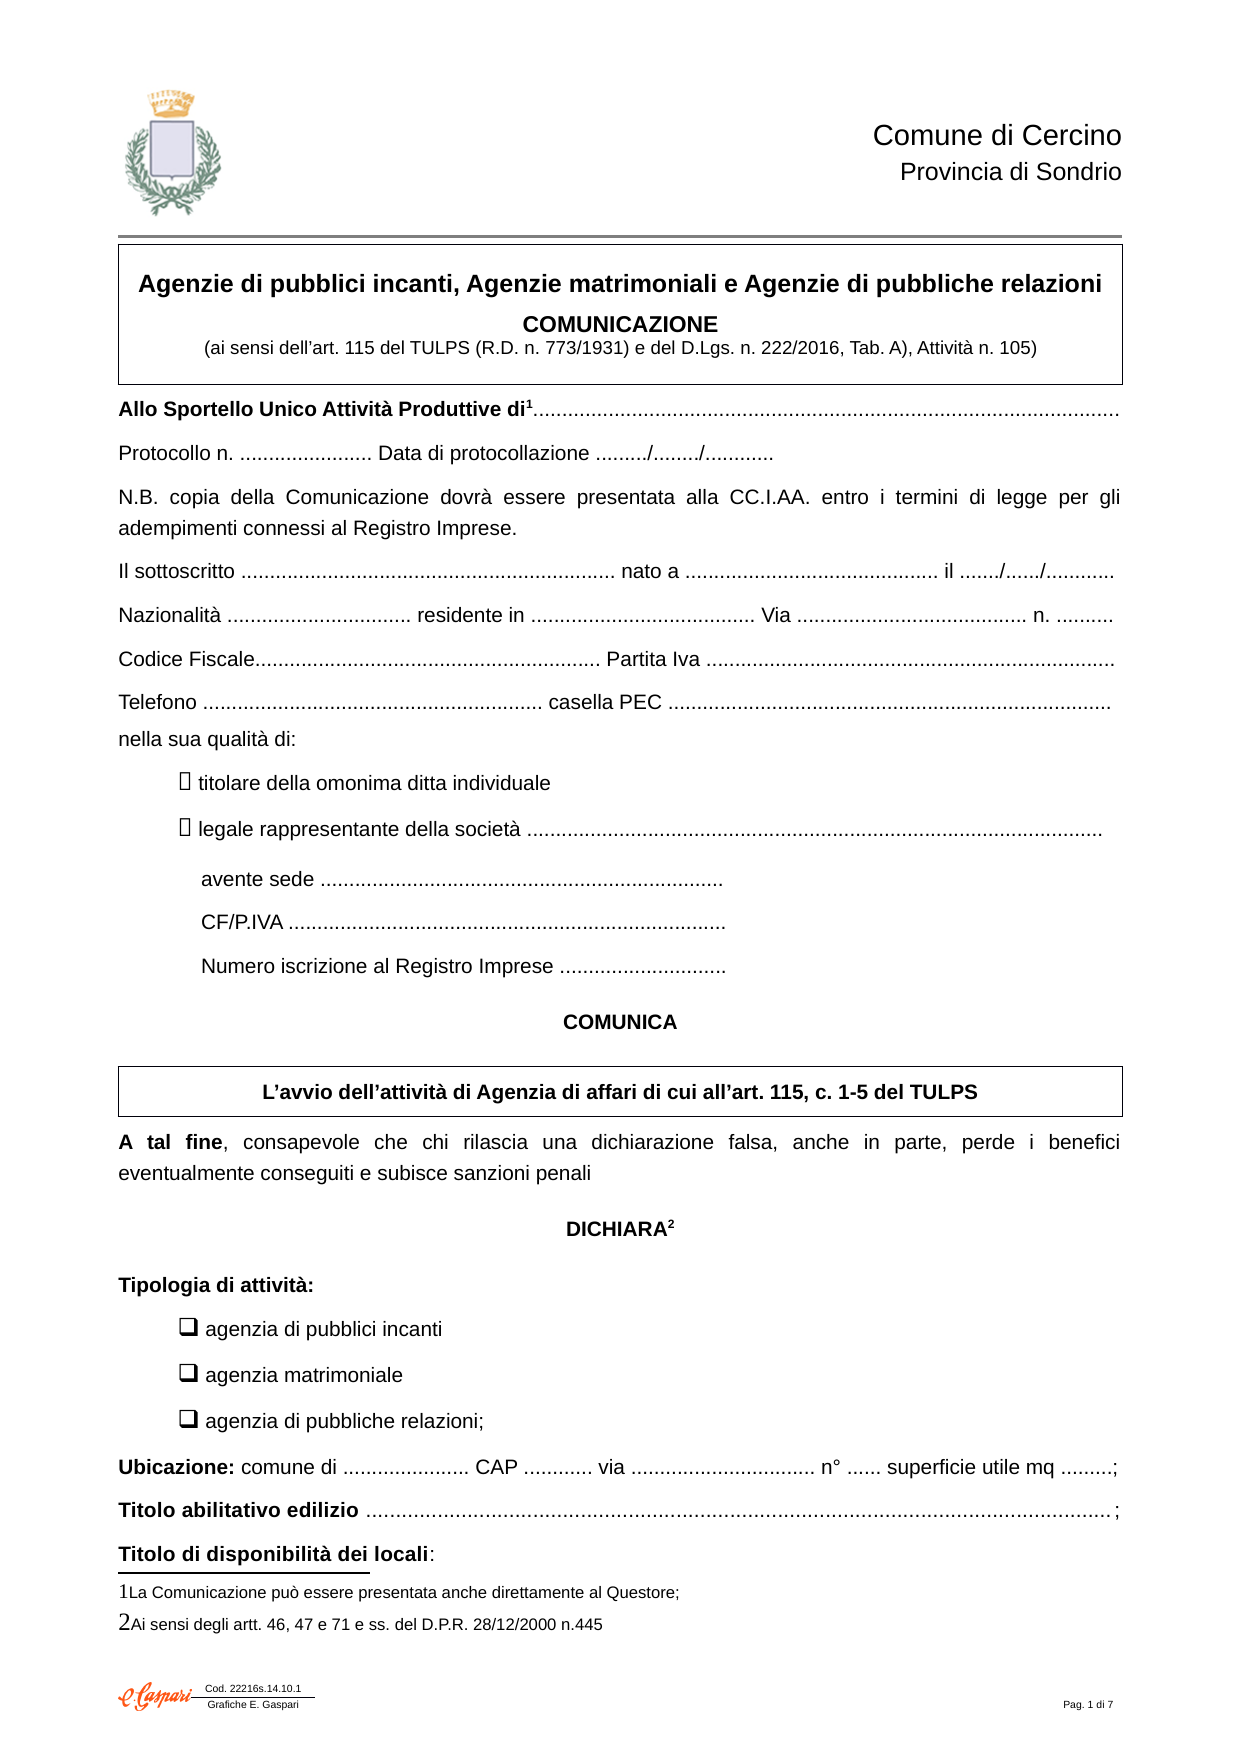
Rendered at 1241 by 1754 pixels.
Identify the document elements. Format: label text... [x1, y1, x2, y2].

text Numero iscrizione al Registro Imprese ............................. [201, 954, 1122, 978]
text Protocollo n. ....................... Data di protocollazione ........./......../............ [118, 441, 1122, 465]
text  titolare della omonima ditta individuale [177, 763, 1122, 797]
picture [122, 185, 224, 219]
text nella sua qualità di: [118, 727, 1122, 751]
text N.B. copia della Comunicazione dovrà essere presentata alla CC.I.AA. entro i termini di legge per gli adempimenti connessi al Registro Imprese. [118, 484, 1122, 539]
text Nazionalità ................................ residente in ....................................... Via ........................................ n. .......... [118, 603, 1122, 627]
text DICHIARA [118, 1217, 1122, 1241]
text Comune di Cercino [118, 118, 1122, 152]
text Provincia di Sondrio [118, 157, 1122, 185]
picture [122, 152, 224, 157]
text Titolo di disponibilità dei locali: [118, 1542, 1122, 1566]
text A tal fine, consapevole che chi rilascia una dichiarazione falsa, anche in parte, perde i benefici eventualmente conseguiti e subisce sanzioni penali [118, 1129, 1122, 1185]
picture [122, 87, 224, 118]
text Telefono ........................................................... casella PEC ............................................................................. [118, 690, 1122, 714]
text CF/P.IVA ............................................................................ [201, 910, 1122, 934]
table_header L’avvio dell’attività di Agenzia di affari di cui all’art. 115, c. 1-5 del TULPS [119, 1067, 1122, 1116]
text Codice Fiscale............................................................ Partita Iva ....................................................................... [118, 647, 1122, 671]
picture [118, 1682, 192, 1711]
text  agenzia matrimoniale [177, 1363, 1122, 1388]
text Titolo abilitativo edilizio .............................................................................................................................; [118, 1498, 1122, 1522]
text Ubicazione: comune di ...................... CAP ............ via ................................ n° ...... superficie utile mq .........; [118, 1454, 1122, 1478]
text avente sede ...................................................................... [201, 866, 1122, 890]
text  agenzia di pubbliche relazioni; [177, 1408, 1122, 1433]
text La Comunicazione può essere presentata anche direttamente al Questore; [118, 1579, 1122, 1603]
table_header Agenzie di pubblici incanti, Agenzie matrimoniali e Agenzie di pubbliche relazioni COMUNICAZIONE (ai sensi dell’art. 115 del TULPS (R.D. n. 773/1931) e del D.Lgs. n. 222/2016, Tab. A), Attività n. 105) [119, 245, 1122, 384]
text Tipologia di attività: [118, 1273, 1122, 1297]
text  legale rappresentante della società .................................................................................................... [177, 810, 1122, 844]
text  agenzia di pubblici incanti [177, 1317, 1122, 1342]
text Ai sensi degli artt. 46, 47 e 71 e ss. del D.P.R. 28/12/2000 n.445 [118, 1607, 1122, 1636]
text Il sottoscritto ................................................................. nato a ............................................ il ......./....../............ [118, 559, 1122, 583]
text COMUNICA [118, 1010, 1122, 1034]
text Allo Sportello Unico Attività Produttive di [118, 397, 1122, 421]
